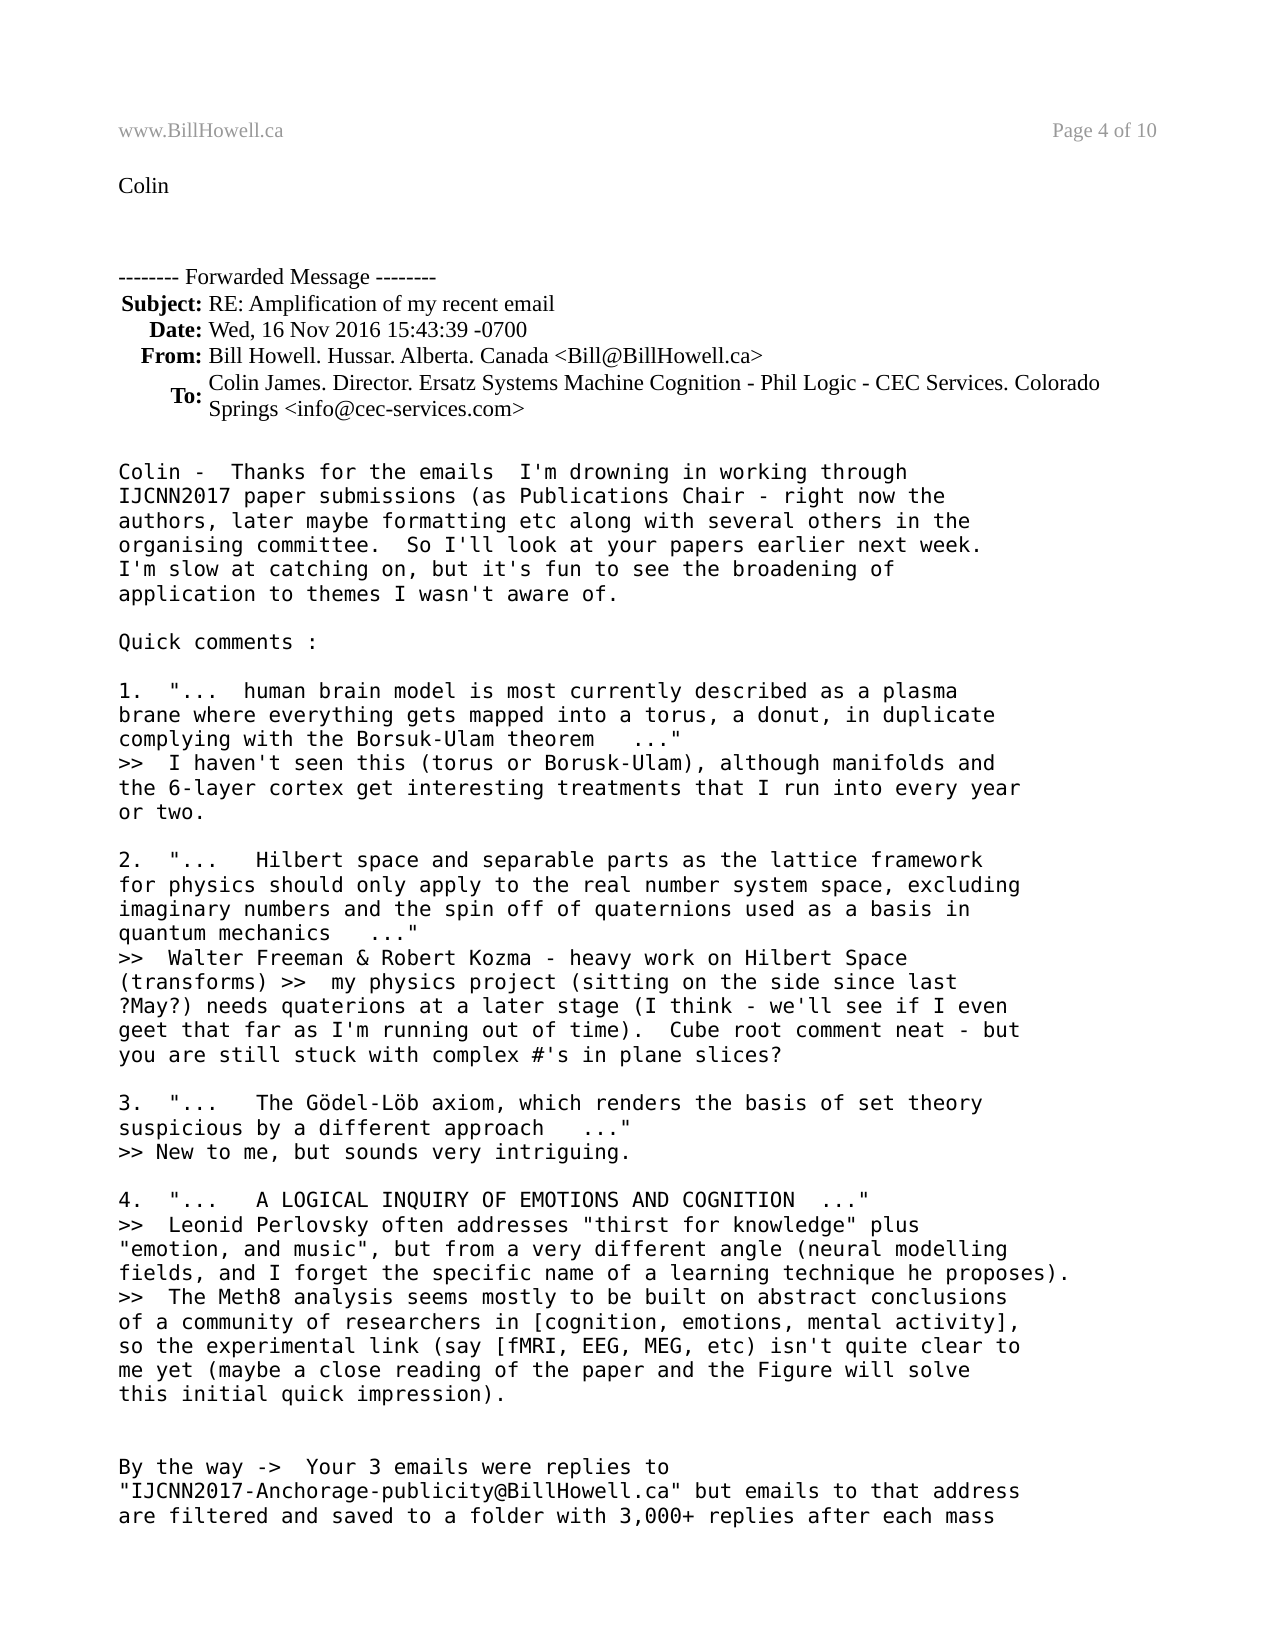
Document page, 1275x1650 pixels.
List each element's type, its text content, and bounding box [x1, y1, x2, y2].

text >> I haven't seen this (torus or Borusk-Ulam), although manifolds and [118, 751, 1157, 776]
text I'm slow at catching on, but it's fun to see the broadening of [118, 557, 1157, 582]
table_cell Date: [118, 316, 208, 342]
text "emotion, and music", but from a very different angle (neural modelling [118, 1237, 1157, 1261]
table_header RE: Amplification of my recent email [208, 290, 1157, 316]
text the 6-layer cortex get interesting treatments that I run into every year [118, 776, 1157, 800]
text -------- Forwarded Message -------- [118, 237, 1157, 289]
text Colin [118, 172, 1157, 224]
text fields, and I forget the specific name of a learning technique he proposes). [118, 1261, 1157, 1285]
text suspicious by a different approach ..." [118, 1116, 1157, 1140]
text Quick comments : [118, 630, 1157, 654]
text "IJCNN2017-Anchorage-publicity@BillHowell.ca" but emails to that address [118, 1479, 1157, 1504]
text brane where everything gets mapped into a torus, a donut, in duplicate [118, 703, 1157, 727]
text authors, later maybe formatting etc along with several others in the [118, 509, 1157, 533]
table_cell Wed, 16 Nov 2016 15:43:39 -0700 [208, 316, 1157, 342]
text 4. "... A LOGICAL INQUIRY OF EMOTIONS AND COGNITION ..." [118, 1188, 1157, 1213]
text 1. "... human brain model is most currently described as a plasma [118, 679, 1157, 703]
text so the experimental link (say [fMRI, EEG, MEG, etc) isn't quite clear to [118, 1334, 1157, 1358]
table_cell Bill Howell. Hussar. Alberta. Canada <Bill@BillHowell.ca> [208, 342, 1157, 369]
text for physics should only apply to the real number system space, excluding [118, 873, 1157, 897]
text you are still stuck with complex #'s in plane slices? [118, 1043, 1157, 1067]
text >> Walter Freeman & Robert Kozma - heavy work on Hilbert Space [118, 946, 1157, 970]
text >> New to me, but sounds very intriguing. [118, 1140, 1157, 1164]
text >> The Meth8 analysis seems mostly to be built on abstract conclusions [118, 1285, 1157, 1310]
text (transforms) >> my physics project (sitting on the side since last [118, 970, 1157, 994]
text IJCNN2017 paper submissions (as Publications Chair - right now the [118, 484, 1157, 509]
text are filtered and saved to a folder with 3,000+ replies after each mass [118, 1504, 1157, 1528]
table_cell From: [118, 342, 208, 369]
table_cell To: [118, 369, 208, 421]
text >> Leonid Perlovsky often addresses "thirst for knowledge" plus [118, 1213, 1157, 1237]
text quantum mechanics ..." [118, 921, 1157, 946]
text Colin - Thanks for the emails I'm drowning in working through [118, 460, 1157, 484]
text complying with the Borsuk-Ulam theorem ..." [118, 727, 1157, 751]
text ?May?) needs quaterions at a later stage (I think - we'll see if I even [118, 994, 1157, 1018]
text 3. "... The Gödel-Löb axiom, which renders the basis of set theory [118, 1091, 1157, 1116]
text or two. [118, 800, 1157, 824]
table_cell Colin James. Director. Ersatz Systems Machine Cognition - Phil Logic - CEC Services. Colorado Springs <info@cec-services.com> [208, 369, 1157, 421]
text organising committee. So I'll look at your papers earlier next week. [118, 533, 1157, 557]
text me yet (maybe a close reading of the paper and the Figure will solve [118, 1358, 1157, 1382]
text application to themes I wasn't aware of. [118, 582, 1157, 606]
table_header Subject: [118, 290, 208, 316]
text this initial quick impression). [118, 1382, 1157, 1407]
text By the way -> Your 3 emails were replies to [118, 1455, 1157, 1479]
text imaginary numbers and the spin off of quaternions used as a basis in [118, 897, 1157, 921]
text 2. "... Hilbert space and separable parts as the lattice framework [118, 848, 1157, 873]
text geet that far as I'm running out of time). Cube root comment neat - but [118, 1018, 1157, 1043]
text of a community of researchers in [cognition, emotions, mental activity], [118, 1310, 1157, 1334]
